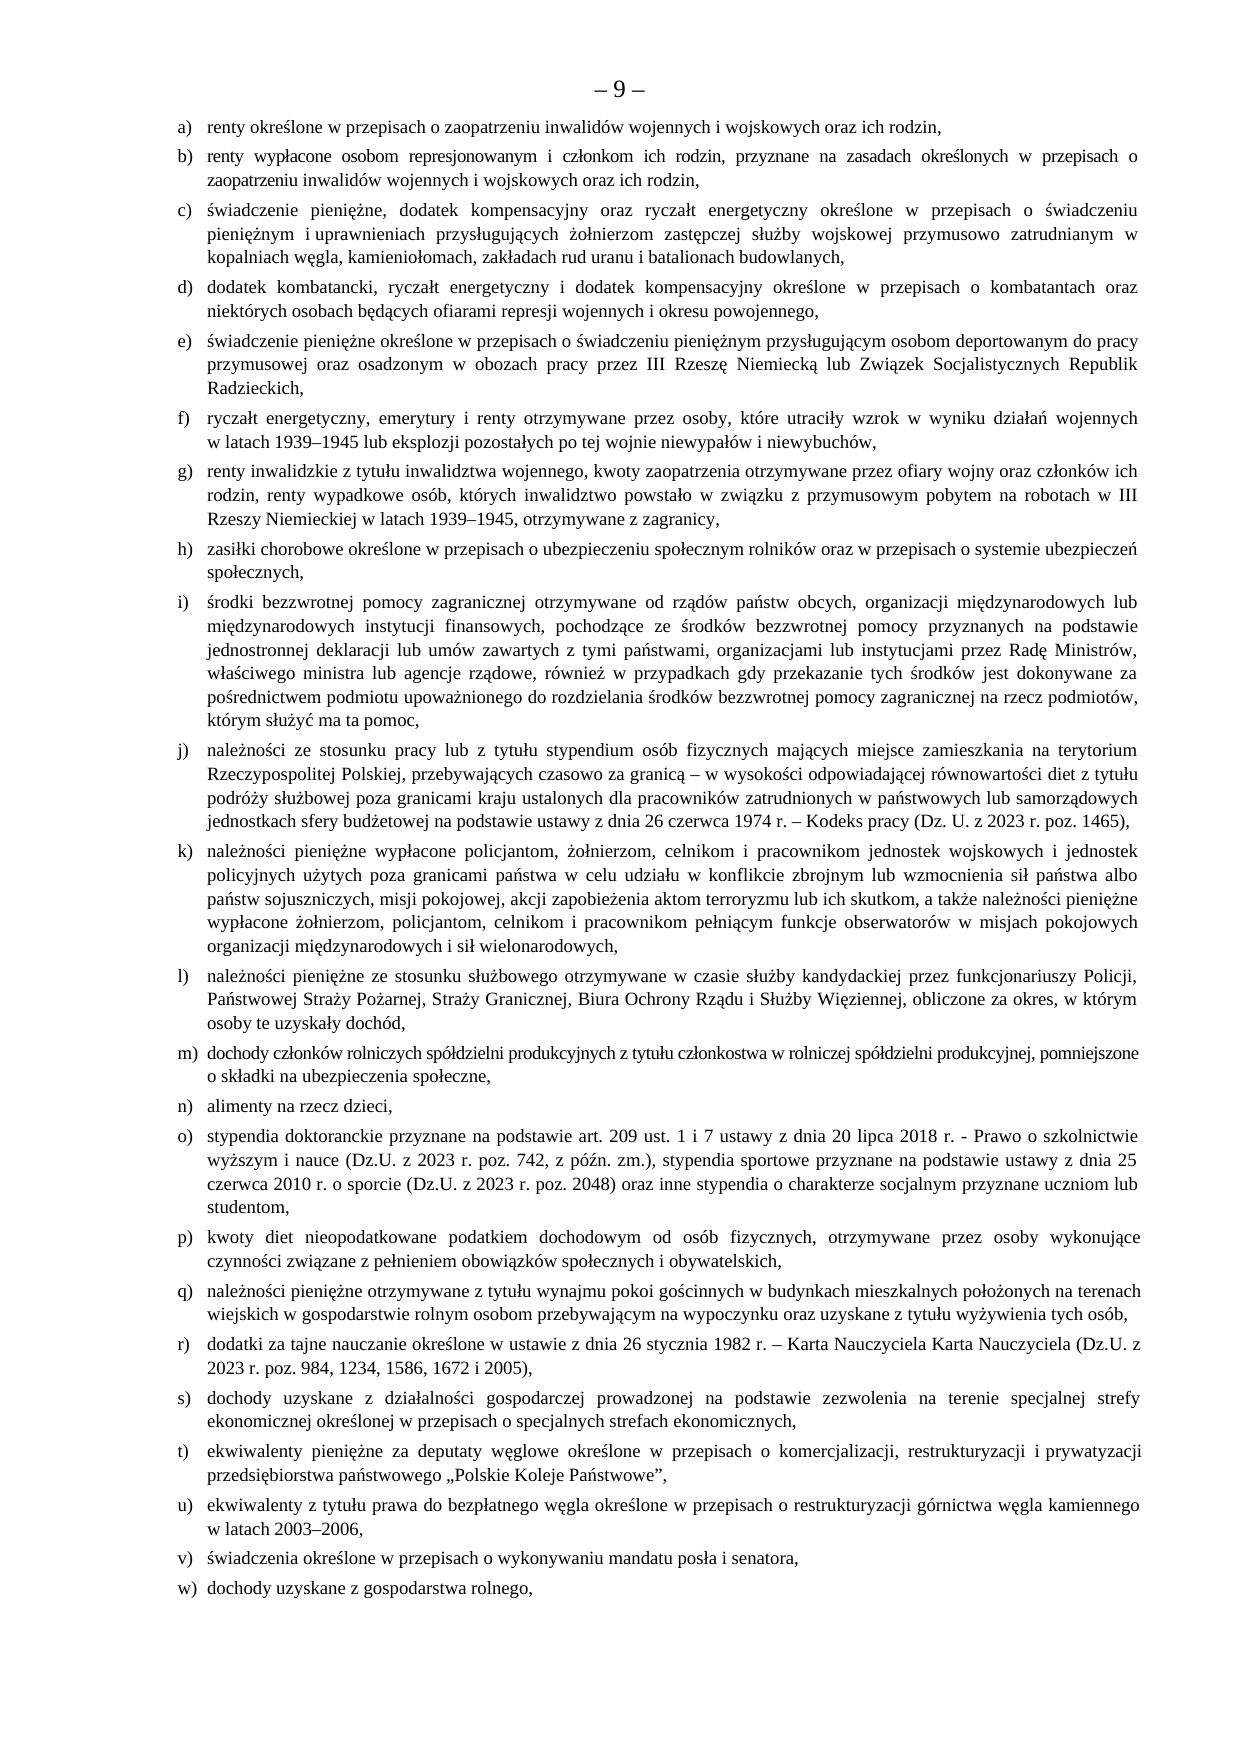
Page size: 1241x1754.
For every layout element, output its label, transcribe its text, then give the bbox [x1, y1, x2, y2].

text k) należności pieniężne wypłacone policjantom, żołnierzom, celnikom i pracownikom jednostek wojskowych i jednostek policyjnych użytych poza granicami państwa w celu udziału w konflikcie zbrojnym lub wzmocnienia sił państwa albo państw sojuszniczych, misji pokojowej, akcji zapobieżenia aktom terroryzmu lub ich skutkom, a także należności pieniężne wypłacone żołnierzom, policjantom, celnikom i pracownikom pełniącym funkcje obserwatorów w misjach pokojowych organizacji międzynarodowych i sił wielonarodowych, [177, 840, 1139, 956]
text l) należności pieniężne ze stosunku służbowego otrzymywane w czasie służby kandydackiej przez funkcjonariuszy Policji, Państwowej Straży Pożarnej, Straży Granicznej, Biura Ochrony Rządu i Służby Więziennej, obliczone za okres, w którym osoby te uzyskały dochód, [177, 964, 1139, 1033]
text g) renty inwalidzkie z tytułu inwalidztwa wojennego, kwoty zaopatrzenia otrzymywane przez ofiary wojny oraz członków ich rodzin, renty wypadkowe osób, których inwalidztwo powstało w związku z przymusowym pobytem na robotach w III Rzeszy Niemieckiej w latach 1939–1945, otrzymywane z zagranicy, [177, 460, 1139, 529]
text f) ryczałt energetyczny, emerytury i renty otrzymywane przez osoby, które utraciły wzrok w wyniku działań wojennych w latach 1939–1945 lub eksplozji pozostałych po tej wojnie niewypałów i niewybuchów, [177, 407, 1139, 452]
text s) dochody uzyskane z działalności gospodarczej prowadzonej na podstawie zezwolenia na terenie specjalnej strefy ekonomicznej określonej w przepisach o specjalnych strefach ekonomicznych, [177, 1387, 1142, 1432]
text c) świadczenie pieniężne, dodatek kompensacyjny oraz ryczałt energetyczny określone w przepisach o świadczeniu pieniężnym i uprawnieniach przysługujących żołnierzom zastępczej służby wojskowej przymusowo zatrudnianym w kopalniach węgla, kamieniołomach, zakładach rud uranu i batalionach budowlanych, [177, 199, 1139, 268]
text a) renty określone w przepisach o zaopatrzeniu inwalidów wojennych i wojskowych oraz ich rodzin, [177, 116, 1139, 137]
text r) dodatki za tajne nauczanie określone w ustawie z dnia 26 stycznia 1982 r. – Karta Nauczyciela Karta Nauczyciela (Dz.U. z 2023 r. poz. 984, 1234, 1586, 1672 i 2005), [177, 1333, 1142, 1378]
text j) należności ze stosunku pracy lub z tytułu stypendium osób fizycznych mających miejsce zamieszkania na terytorium Rzeczypospolitej Polskiej, przebywających czasowo za granicą – w wysokości odpowiadającej równowartości diet z tytułu podróży służbowej poza granicami kraju ustalonych dla pracowników zatrudnionych w państwowych lub samorządowych jednostkach sfery budżetowej na podstawie ustawy z dnia 26 czerwca 1974 r. – Kodeks pracy (Dz. U. z 2023 r. poz. 1465), [177, 739, 1139, 832]
text n) alimenty na rzecz dzieci, [177, 1095, 1139, 1117]
text m) dochody członków rolniczych spółdzielni produkcyjnych z tytułu członkostwa w rolniczej spółdzielni produkcyjnej, pomniejszone o składki na ubezpieczenia społeczne, [177, 1042, 1139, 1087]
text p) kwoty diet nieopodatkowane podatkiem dochodowym od osób fizycznych, otrzymywane przez osoby wykonujące czynności związane z pełnieniem obowiązków społecznych i obywatelskich, [177, 1226, 1142, 1271]
text o) stypendia doktoranckie przyznane na podstawie art. 209 ust. 1 i 7 ustawy z dnia 20 lipca 2018 r. - Prawo o szkolnictwie wyższym i nauce (Dz.U. z 2023 r. poz. 742, z późn. zm.), stypendia sportowe przyznane na podstawie ustawy z dnia 25 czerwca 2010 r. o sporcie (Dz.U. z 2023 r. poz. 2048) oraz inne stypendia o charakterze socjalnym przyznane uczniom lub studentom, [177, 1125, 1139, 1218]
text w) dochody uzyskane z gospodarstwa rolnego, [177, 1577, 1142, 1599]
text h) zasiłki chorobowe określone w przepisach o ubezpieczeniu społecznym rolników oraz w przepisach o systemie ubezpieczeń społecznych, [177, 538, 1139, 583]
text e) świadczenie pieniężne określone w przepisach o świadczeniu pieniężnym przysługującym osobom deportowanym do pracy przymusowej oraz osadzonym w obozach pracy przez III Rzeszę Niemiecką lub Związek Socjalistycznych Republik Radzieckich, [177, 330, 1139, 398]
text b) renty wypłacone osobom represjonowanym i członkom ich rodzin, przyznane na zasadach określonych w przepisach o zaopatrzeniu inwalidów wojennych i wojskowych oraz ich rodzin, [177, 145, 1139, 191]
text u) ekwiwalenty z tytułu prawa do bezpłatnego węgla określone w przepisach o restrukturyzacji górnictwa węgla kamiennego w latach 2003–2006, [177, 1494, 1142, 1539]
text i) środki bezzwrotnej pomocy zagranicznej otrzymywane od rządów państw obcych, organizacji międzynarodowych lub międzynarodowych instytucji finansowych, pochodzące ze środków bezzwrotnej pomocy przyznanych na podstawie jednostronnej deklaracji lub umów zawartych z tymi państwami, organizacjami lub instytucjami przez Radę Ministrów, właściwego ministra lub agencje rządowe, również w przypadkach gdy przekazanie tych środków jest dokonywane za pośrednictwem podmiotu upoważnionego do rozdzielania środków bezzwrotnej pomocy zagranicznej na rzecz podmiotów, którym służyć ma ta pomoc, [177, 591, 1139, 731]
text v) świadczenia określone w przepisach o wykonywaniu mandatu posła i senatora, [177, 1547, 1142, 1569]
text d) dodatek kombatancki, ryczałt energetyczny i dodatek kompensacyjny określone w przepisach o kombatantach oraz niektórych osobach będących ofiarami represji wojennych i okresu powojennego, [177, 276, 1139, 321]
text q) należności pieniężne otrzymywane z tytułu wynajmu pokoi gościnnych w budynkach mieszkalnych położonych na terenach wiejskich w gospodarstwie rolnym osobom przebywającym na wypoczynku oraz uzyskane z tytułu wyżywienia tych osób, [177, 1279, 1142, 1325]
text t) ekwiwalenty pieniężne za deputaty węglowe określone w przepisach o komercjalizacji, restrukturyzacji i prywatyzacji przedsiębiorstwa państwowego „Polskie Koleje Państwowe”, [177, 1440, 1142, 1485]
